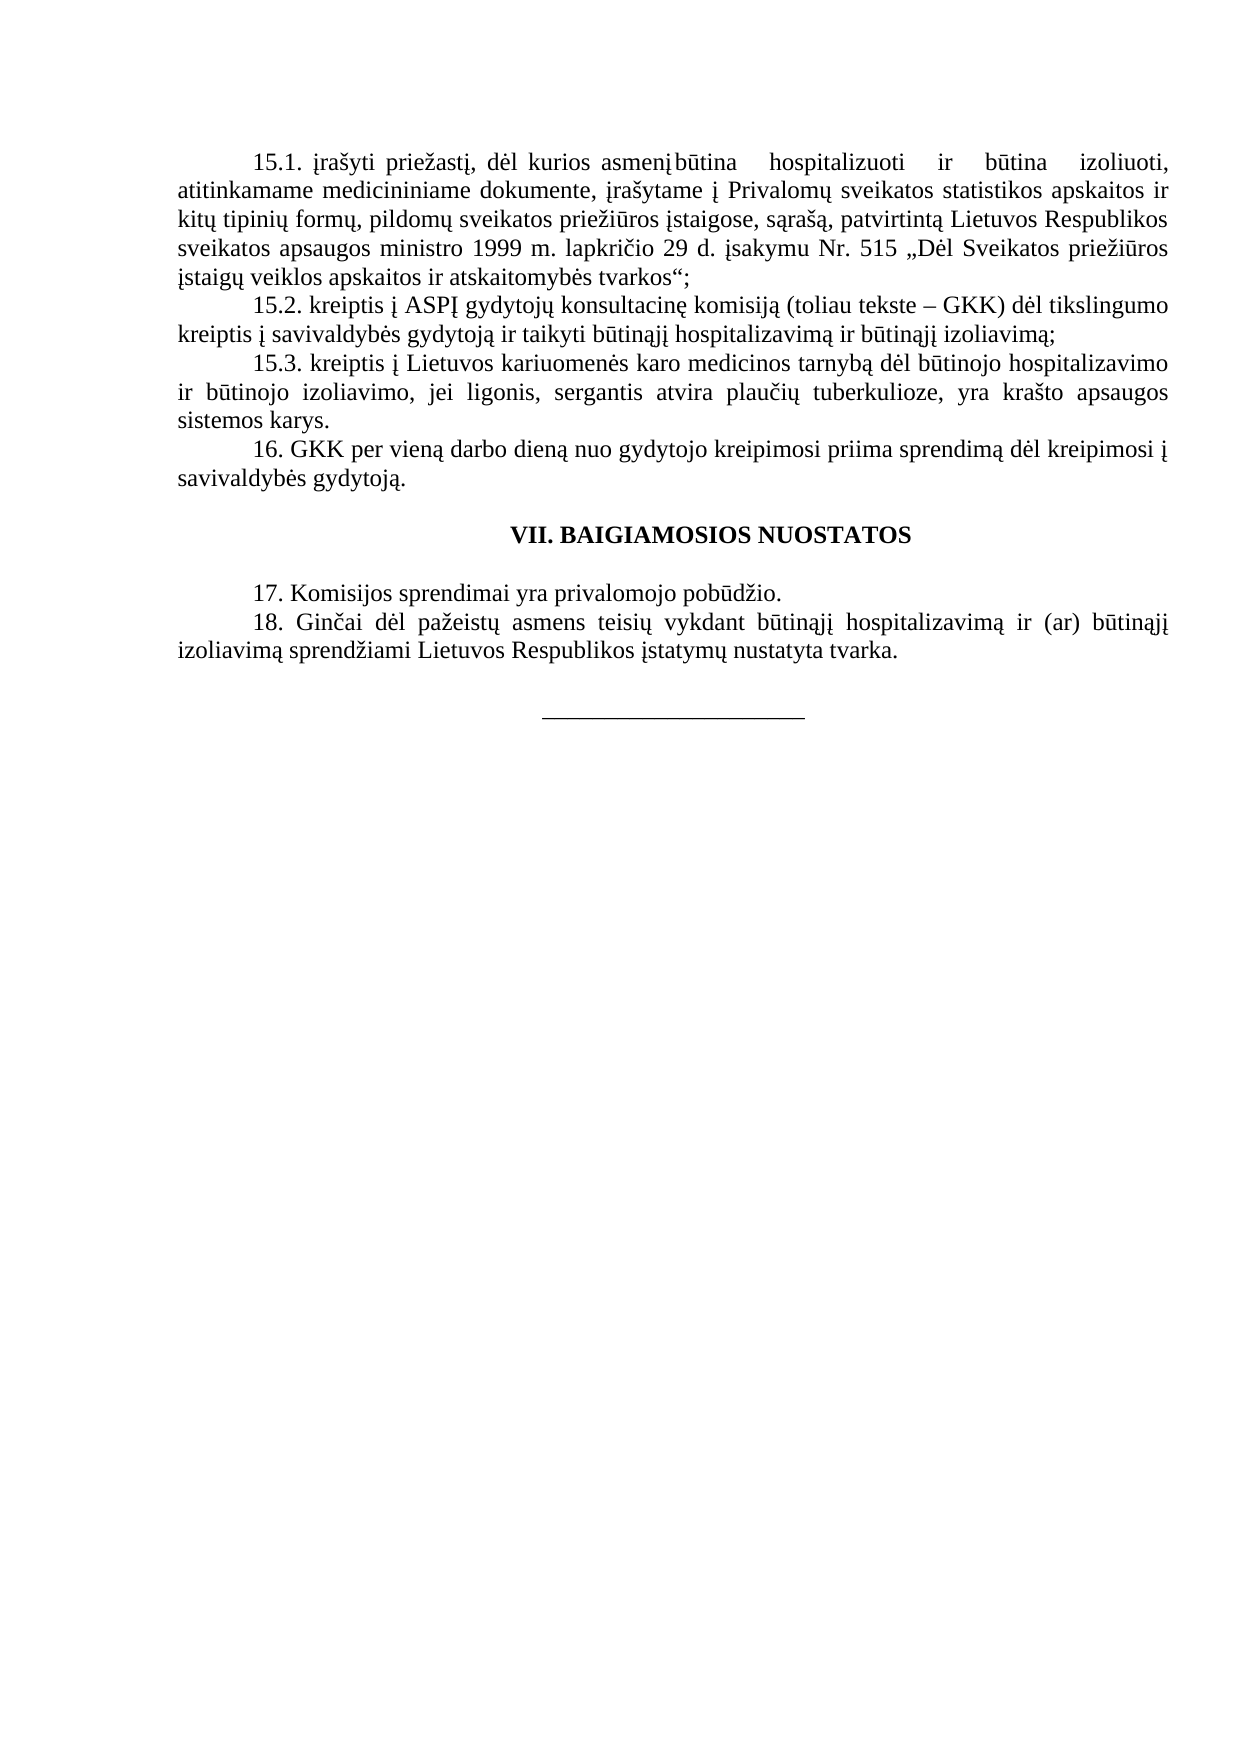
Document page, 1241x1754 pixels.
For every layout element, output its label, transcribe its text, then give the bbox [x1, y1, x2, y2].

text 16. GKK per vieną darbo dieną nuo gydytojo kreipimosi priima sprendimą dėl kreipimosi į savivaldybės gydytoją. [177, 434, 1169, 492]
text 15.3. kreiptis į Lietuvos kariuomenės karo medicinos tarnybą dėl būtinojo hospitalizavimo ir būtinojo izoliavimo, jei ligonis, sergantis atvira plaučių tuberkulioze, yra krašto apsaugos sistemos karys. [177, 348, 1169, 434]
text _____________________ [177, 693, 1169, 722]
text 18. Ginčai dėl pažeistų asmens teisių vykdant būtinąjį hospitalizavimą ir (ar) būtinąjį izoliavimą sprendžiami Lietuvos Respublikos įstatymų nustatyta tvarka. [177, 607, 1169, 664]
text 15.2. kreiptis į ASPĮ gydytojų konsultacinę komisiją (toliau tekste – GKK) dėl tikslingumo kreiptis į savivaldybės gydytoją ir taikyti būtinąjį hospitalizavimą ir būtinąjį izoliavimą; [177, 291, 1169, 348]
text 17. Komisijos sprendimai yra privalomojo pobūdžio. [177, 578, 1169, 607]
text VII. BAIGIAMOSIOS NUOSTATOS [177, 521, 1169, 549]
text 15.1. įrašyti priežastį, dėl kurios asmenį būtina hospitalizuoti ir būtina izoliuoti, atitinkamame medicininiame dokumente, įrašytame į Privalomų sveikatos statistikos apskaitos ir kitų tipinių formų, pildomų sveikatos priežiūros įstaigose, sąrašą, patvirtintą Lietuvos Respublikos sveikatos apsaugos ministro 1999 m. lapkričio 29 d. įsakymu Nr. 515 „Dėl Sveikatos priežiūros įstaigų veiklos apskaitos ir atskaitomybės tvarkos“; [177, 147, 1169, 291]
